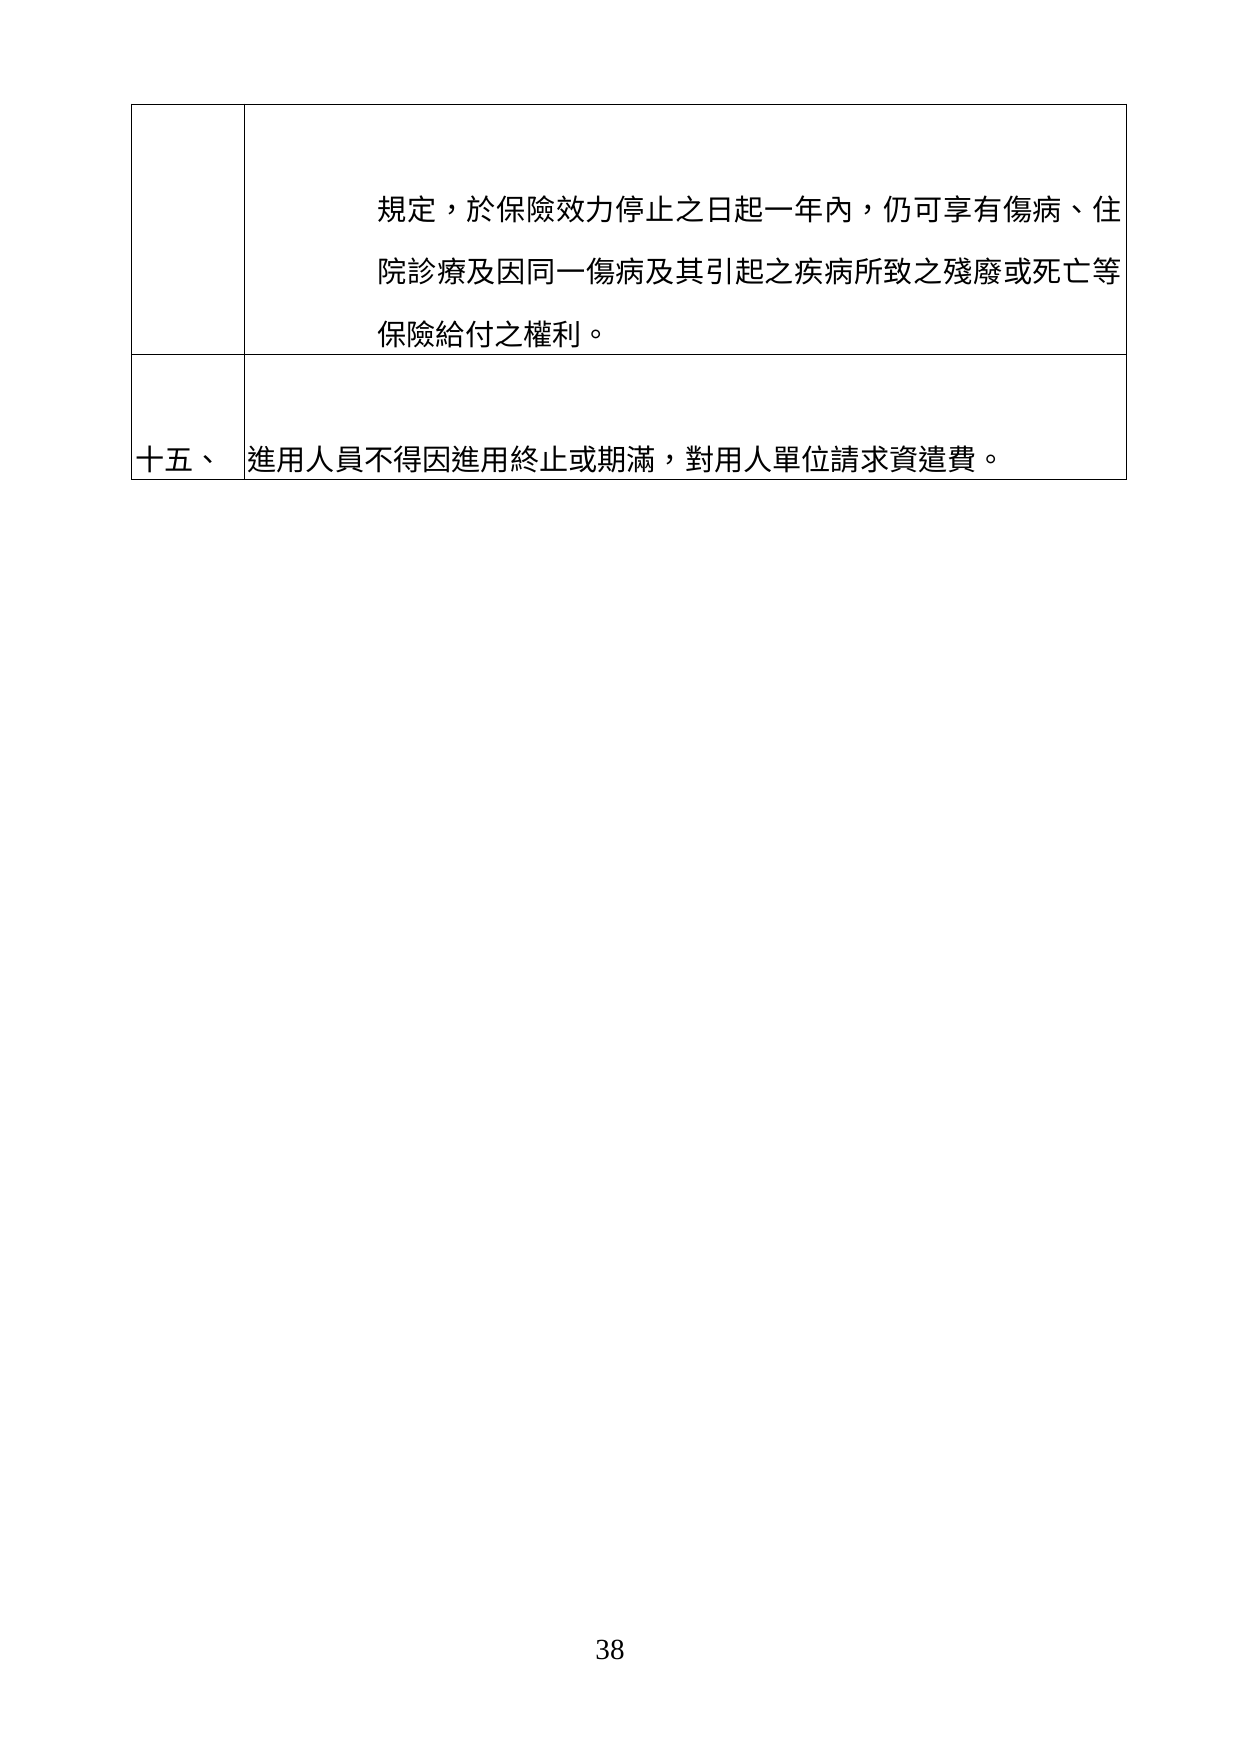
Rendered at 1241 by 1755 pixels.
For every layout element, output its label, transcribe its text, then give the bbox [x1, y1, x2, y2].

table_cell [132, 105, 244, 353]
table_cell 十五、 [132, 355, 244, 478]
table_cell 規定，於保險效力停止之日起一年內，仍可享有傷病、住院診療及因同一傷病及其引起之疾病所致之殘廢或死亡等保險給付之權利。 [245, 105, 1126, 353]
table_cell 進用人員不得因進用終止或期滿，對用人單位請求資遣費。 [245, 355, 1126, 478]
